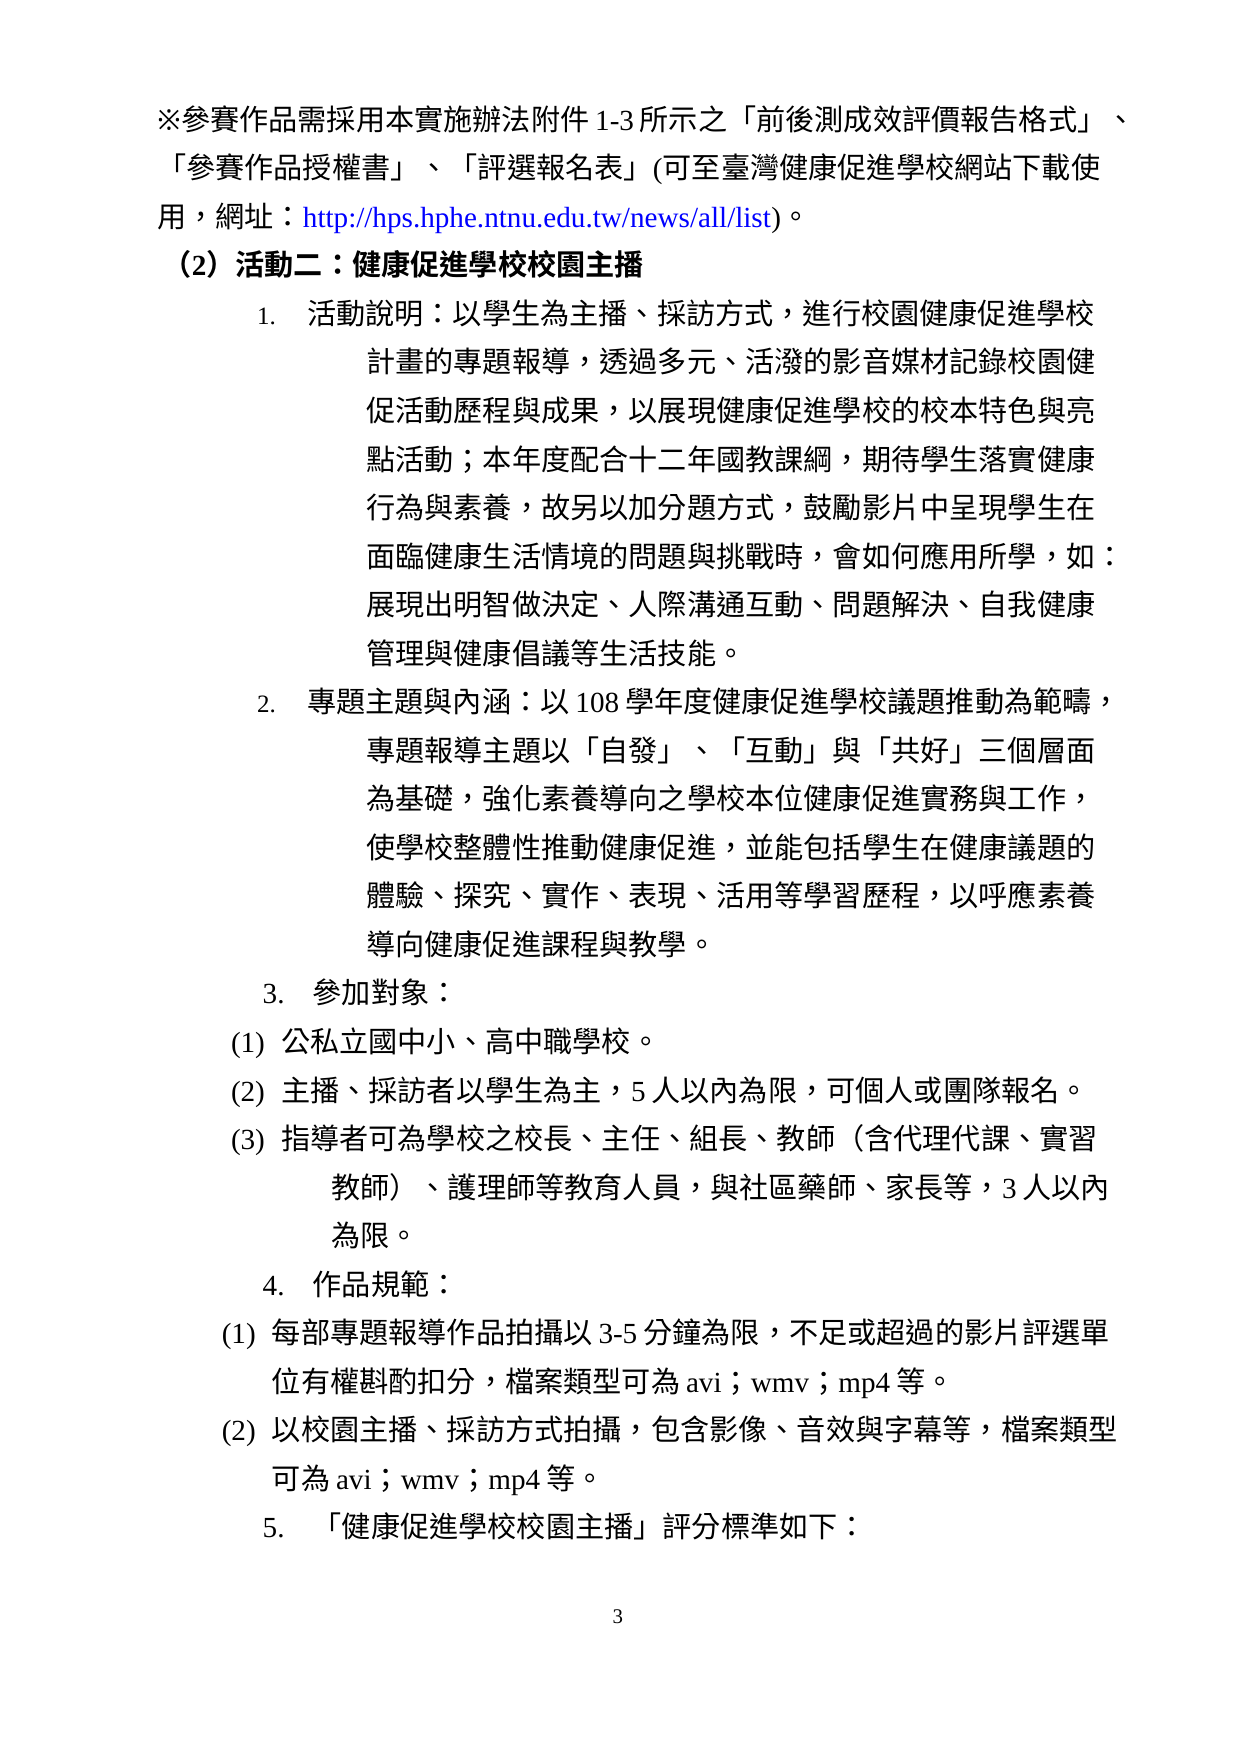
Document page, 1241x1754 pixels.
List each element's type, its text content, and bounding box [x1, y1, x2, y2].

list 活動二：健康促進學校校園主播 [162, 242, 1122, 284]
list 以校園主播、採訪方式拍攝，包含影像、音效與字幕等，檔案類型可為avi；wmv；mp4等。 [222, 1407, 1122, 1498]
list 主播、採訪者以學生為主，5人以內為限，可個人或團隊報名。 [231, 1067, 1122, 1109]
list 每部專題報導作品拍攝以3-5分鐘為限，不足或超過的影片評選單位有權斟酌扣分，檔案類型可為avi；wmv；mp4等。 [222, 1310, 1122, 1401]
list 「健康促進學校校園主播」評分標準如下： [262, 1504, 1122, 1546]
list 公私立國中小、高中職學校。 [231, 1018, 1122, 1061]
list 作品規範： [262, 1261, 1122, 1303]
list 專題主題與內涵：以108學年度健康促進學校議題推動為範疇，專題報導主題以「自發」、「互動」與「共好」三個層面為基礎，強化素養導向之學校本位健康促進實務與工作，使學校整體性推動健康促進，並能包括學生在健康議題的體驗、探究、實作、表現、活用等學習歷程，以呼應素養導向健康促進課程與教學。 [257, 679, 1122, 964]
text ※參賽作品需採用本實施辦法附件1-3所示之「前後測成效評價報告格式」、「參賽作品授權書」、「評選報名表」(可至臺灣健康促進學校網站下載使用，網址：http://hps.hphe.ntnu.edu.tw/news/all/list)。 [157, 96, 1122, 236]
list 指導者可為學校之校長、主任、組長、教師（含代理代課、實習教師）、護理師等教育人員，與社區藥師、家長等，3人以內為限。 [231, 1116, 1122, 1255]
list 參加對象： [262, 970, 1122, 1012]
list 活動說明：以學生為主播、採訪方式，進行校園健康促進學校計畫的專題報導，透過多元、活潑的影音媒材記錄校園健促活動歷程與成果，以展現健康促進學校的校本特色與亮點活動；本年度配合十二年國教課綱，期待學生落實健康行為與素養，故另以加分題方式，鼓勵影片中呈現學生在面臨健康生活情境的問題與挑戰時，會如何應用所學，如：展現出明智做決定、人際溝通互動、問題解決、自我健康管理與健康倡議等生活技能。 [257, 290, 1122, 672]
